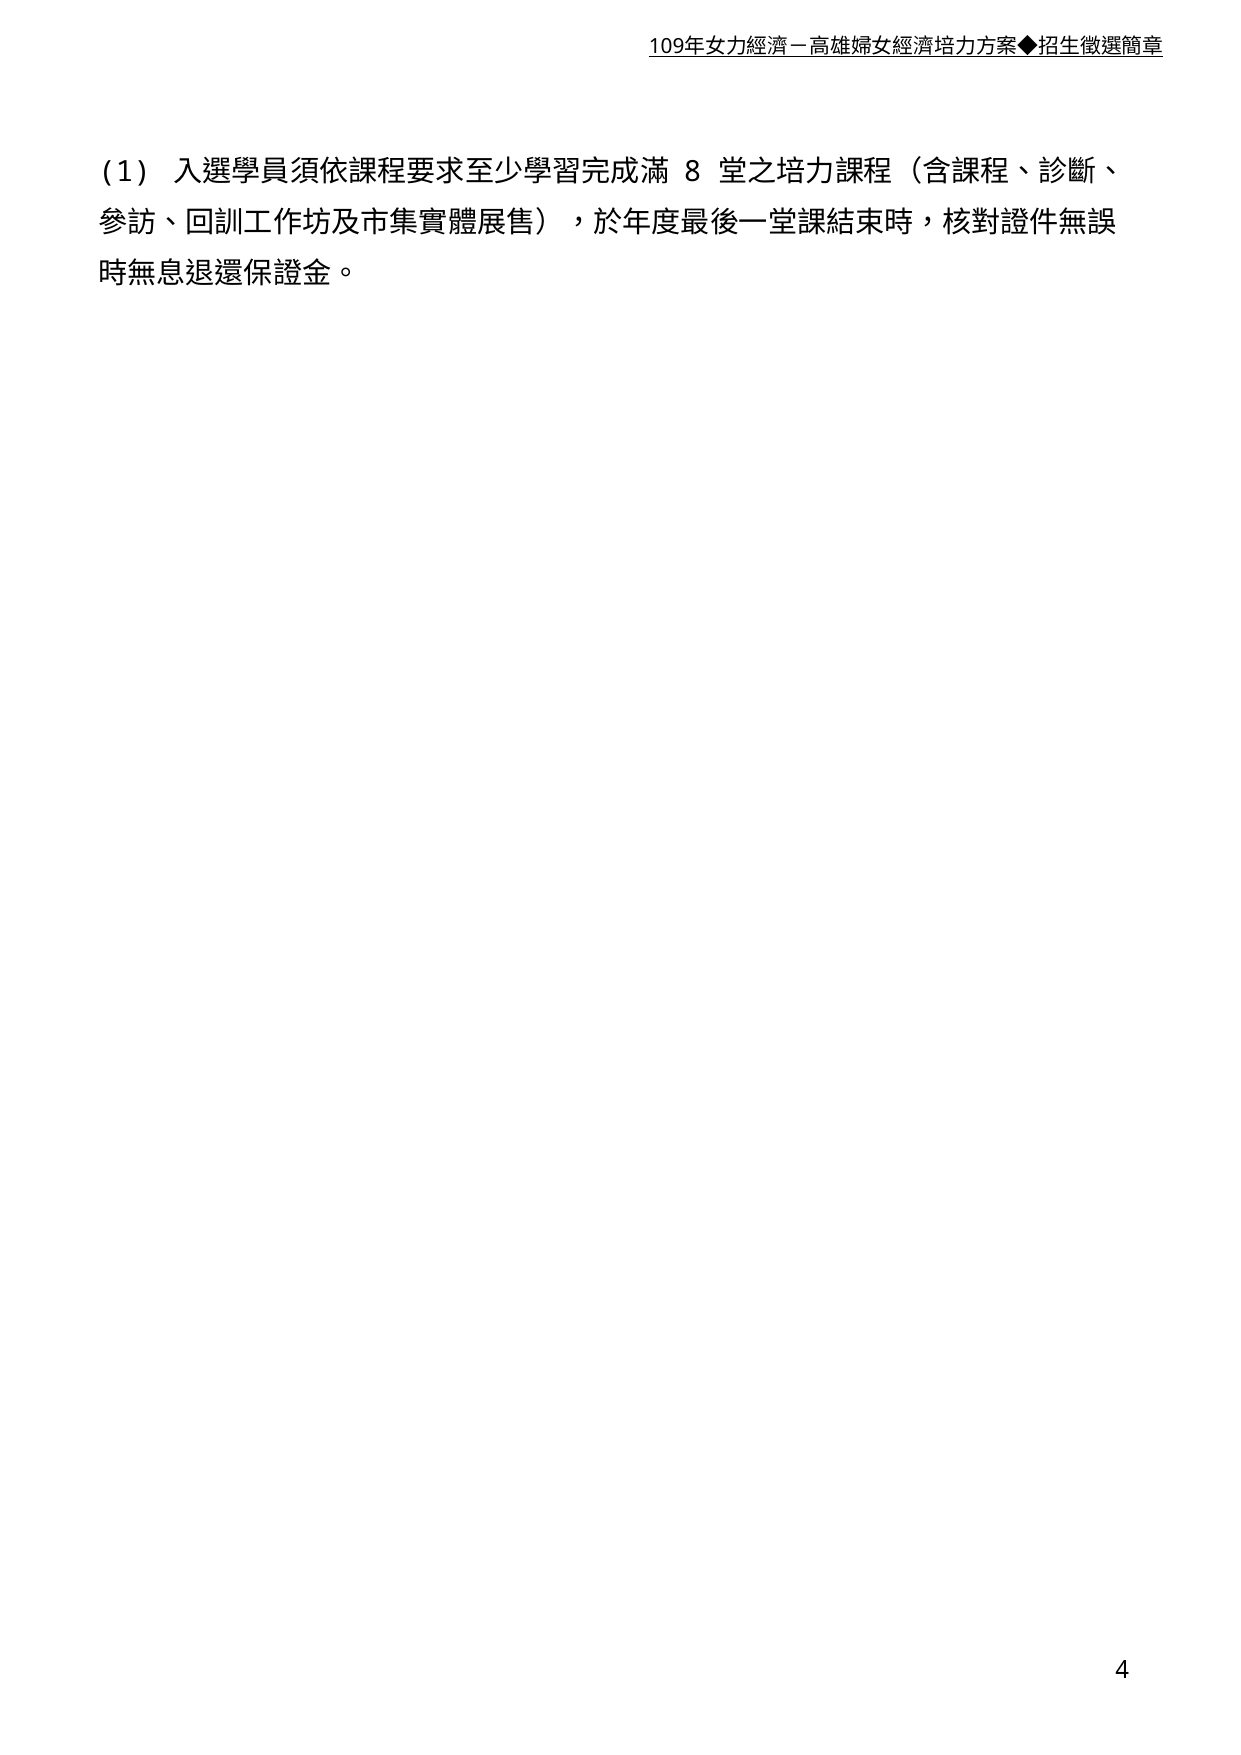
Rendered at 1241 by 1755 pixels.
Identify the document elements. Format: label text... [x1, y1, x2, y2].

list 入選學員須依課程要求至少學習完成滿 8 堂之培力課程（含課程、診斷、參訪、回訓工作坊及市集實體展售），於年度最後一堂課結束時，核對證件無誤時無息退還保證金。 [98, 148, 1120, 292]
